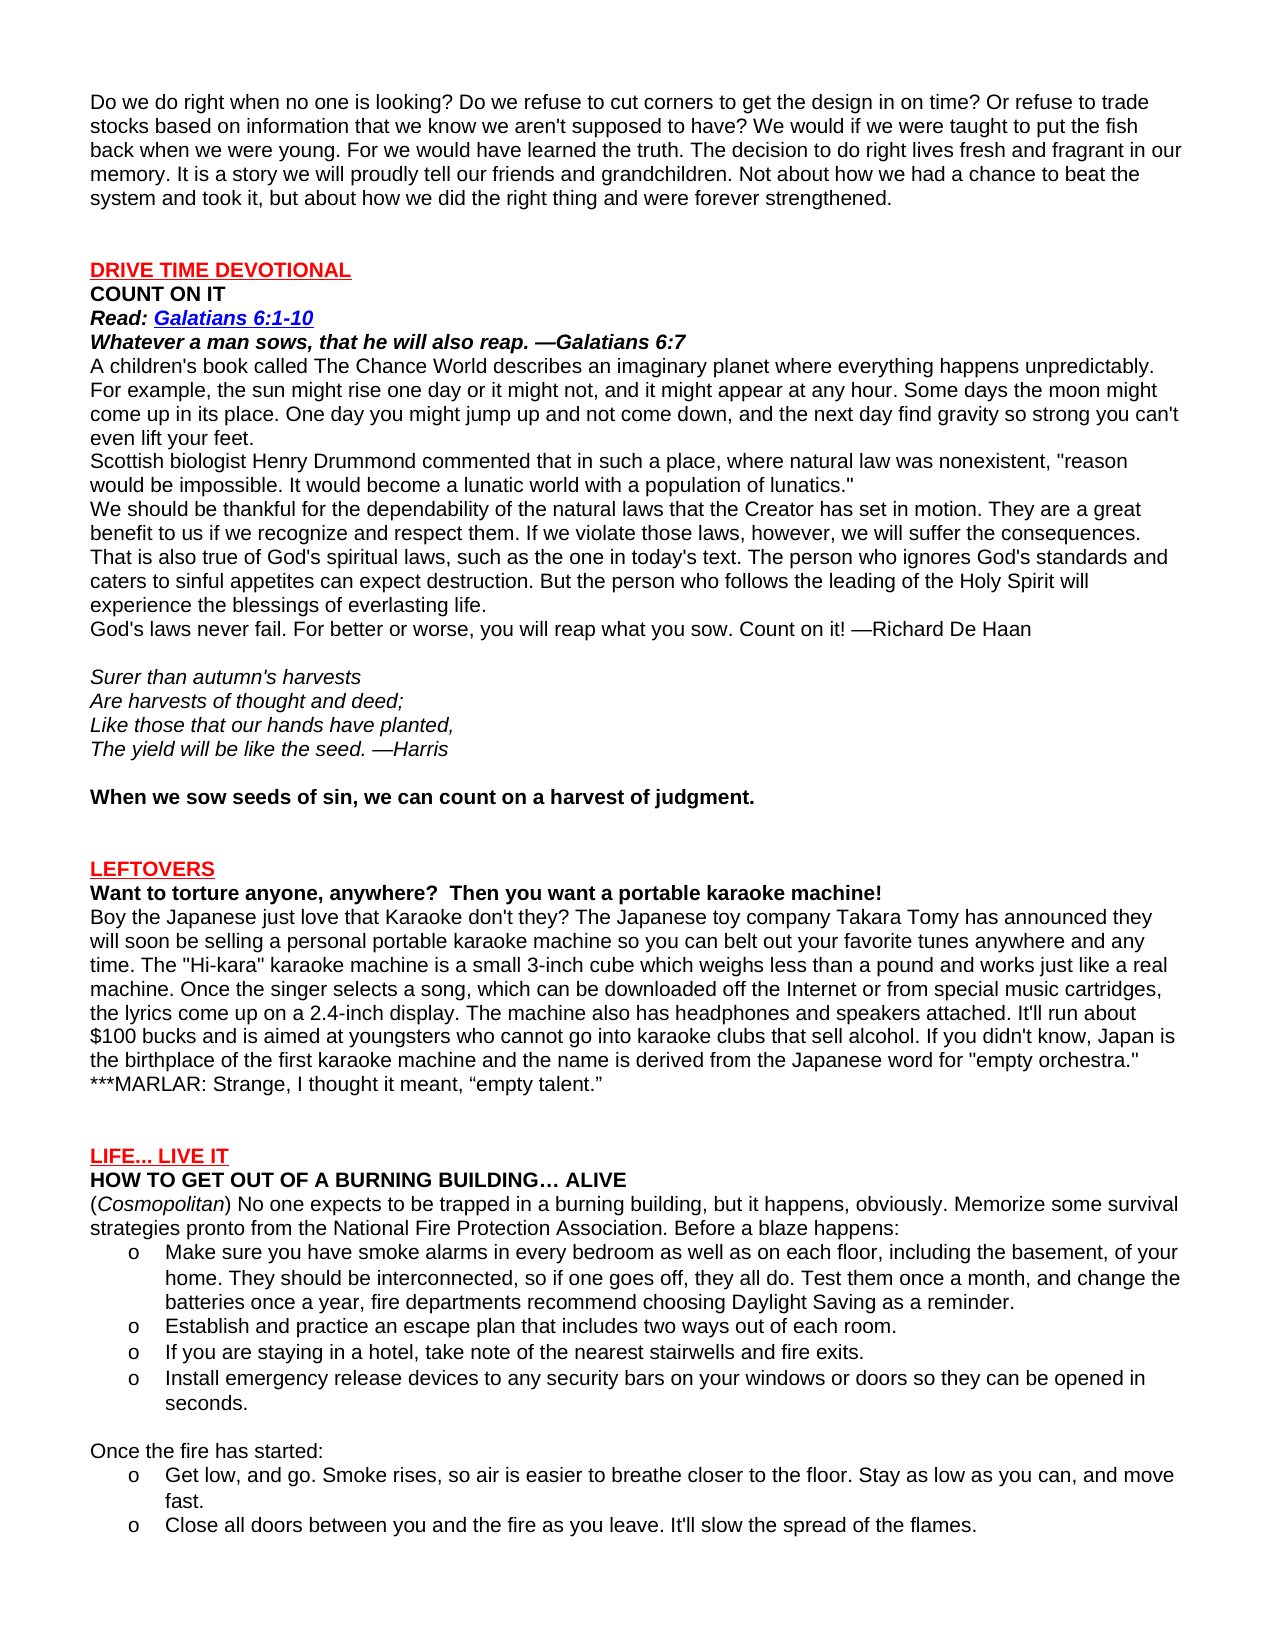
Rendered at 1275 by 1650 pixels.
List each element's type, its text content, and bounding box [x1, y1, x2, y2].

list Make sure you have smoke alarms in every bedroom as well as on each floor, including the basement, of your home. They should be interconnected, so if one goes off, they all do. Test them once a month, and change the batteries once a year, fire departments recommend choosing Daylight Saving as a reminder. [127, 1240, 1185, 1314]
text Surer than autumn's harvests Are harvests of thought and deed; Like those that our hands have planted, The yield will be like the seed. —Harris [90, 665, 1185, 761]
text A children's book called The Chance World describes an imaginary planet where everything happens unpredictably. For example, the sun might rise one day or it might not, and it might appear at any hour. Some days the moon might come up in its place. One day you might jump up and not come down, and the next day find gravity so strong you can't even lift your feet. [90, 353, 1185, 449]
text DRIVE TIME DEVOTIONAL [90, 258, 1185, 282]
text Read: Galatians 6:1-10 [90, 306, 1185, 329]
text Whatever a man sows, that he will also reap. —Galatians 6:7 [90, 329, 1185, 353]
text We should be thankful for the dependability of the natural laws that the Creator has set in motion. They are a great benefit to us if we recognize and respect them. If we violate those laws, however, we will suffer the consequences. [90, 497, 1185, 545]
text Want to torture anyone, anywhere? Then you want a portable karaoke machine! [90, 881, 1185, 904]
list Install emergency release devices to any security bars on your windows or doors so they can be opened in seconds. [127, 1365, 1185, 1415]
list Get low, and go. Smoke rises, so air is easier to breathe closer to the floor. Stay as low as you can, and move fast. [127, 1463, 1185, 1513]
list Establish and practice an escape plan that includes two ways out of each room. [127, 1314, 1185, 1339]
text LIFE... LIVE IT [90, 1144, 1185, 1168]
text Boy the Japanese just love that Karaoke don't they? The Japanese toy company Takara Tomy has announced they will soon be selling a personal portable karaoke machine so you can belt out your favorite tunes anywhere and any time. The "Hi-kara" karaoke machine is a small 3-inch cube which weighs less than a pound and works just like a real machine. Once the singer selects a song, which can be downloaded off the Internet or from special music cartridges, the lyrics come up on a 2.4-inch display. The machine also has headphones and speakers attached. It'll run about $100 bucks and is aimed at youngsters who cannot go into karaoke clubs that sell alcohol. If you didn't know, Japan is the birthplace of the first karaoke machine and the name is derived from the Japanese word for "empty orchestra." ***MARLAR: Strange, I thought it meant, “empty talent.” [90, 904, 1185, 1096]
list If you are staying in a hotel, take note of the nearest stairwells and fire exits. [127, 1339, 1185, 1365]
text Scottish biologist Henry Drummond commented that in such a place, where natural law was nonexistent, "reason would be impossible. It would become a lunatic world with a population of lunatics." [90, 449, 1185, 497]
text (Cosmopolitan) No one expects to be trapped in a burning building, but it happens, obviously. Memorize some survival strategies pronto from the National Fire Protection Association. Before a blaze happens: [90, 1192, 1185, 1240]
text God's laws never fail. For better or worse, you will reap what you sow. Count on it! —Richard De Haan [90, 617, 1185, 641]
text HOW TO GET OUT OF A BURNING BUILDING… ALIVE [90, 1168, 1185, 1192]
text That is also true of God's spiritual laws, such as the one in today's text. The person who ignores God's standards and caters to sinful appetites can expect destruction. But the person who follows the leading of the Holy Spirit will experience the blessings of everlasting life. [90, 545, 1185, 617]
text LEFTOVERS [90, 857, 1185, 881]
text Once the fire has started: [90, 1439, 1185, 1463]
list Close all doors between you and the fire as you leave. It'll slow the spread of the flames. [127, 1513, 1185, 1539]
text Do we do right when no one is looking? Do we refuse to cut corners to get the design in on time? Or refuse to trade stocks based on information that we know we aren't supposed to have? We would if we were taught to put the fish back when we were young. For we would have learned the truth. The decision to do right lives fresh and fragrant in our memory. It is a story we will proudly tell our friends and grandchildren. Not about how we had a chance to beat the system and took it, but about how we did the right thing and were forever strengthened. [90, 90, 1185, 210]
text COUNT ON IT [90, 282, 1185, 306]
text When we sow seeds of sin, we can count on a harvest of judgment. [90, 785, 1185, 809]
